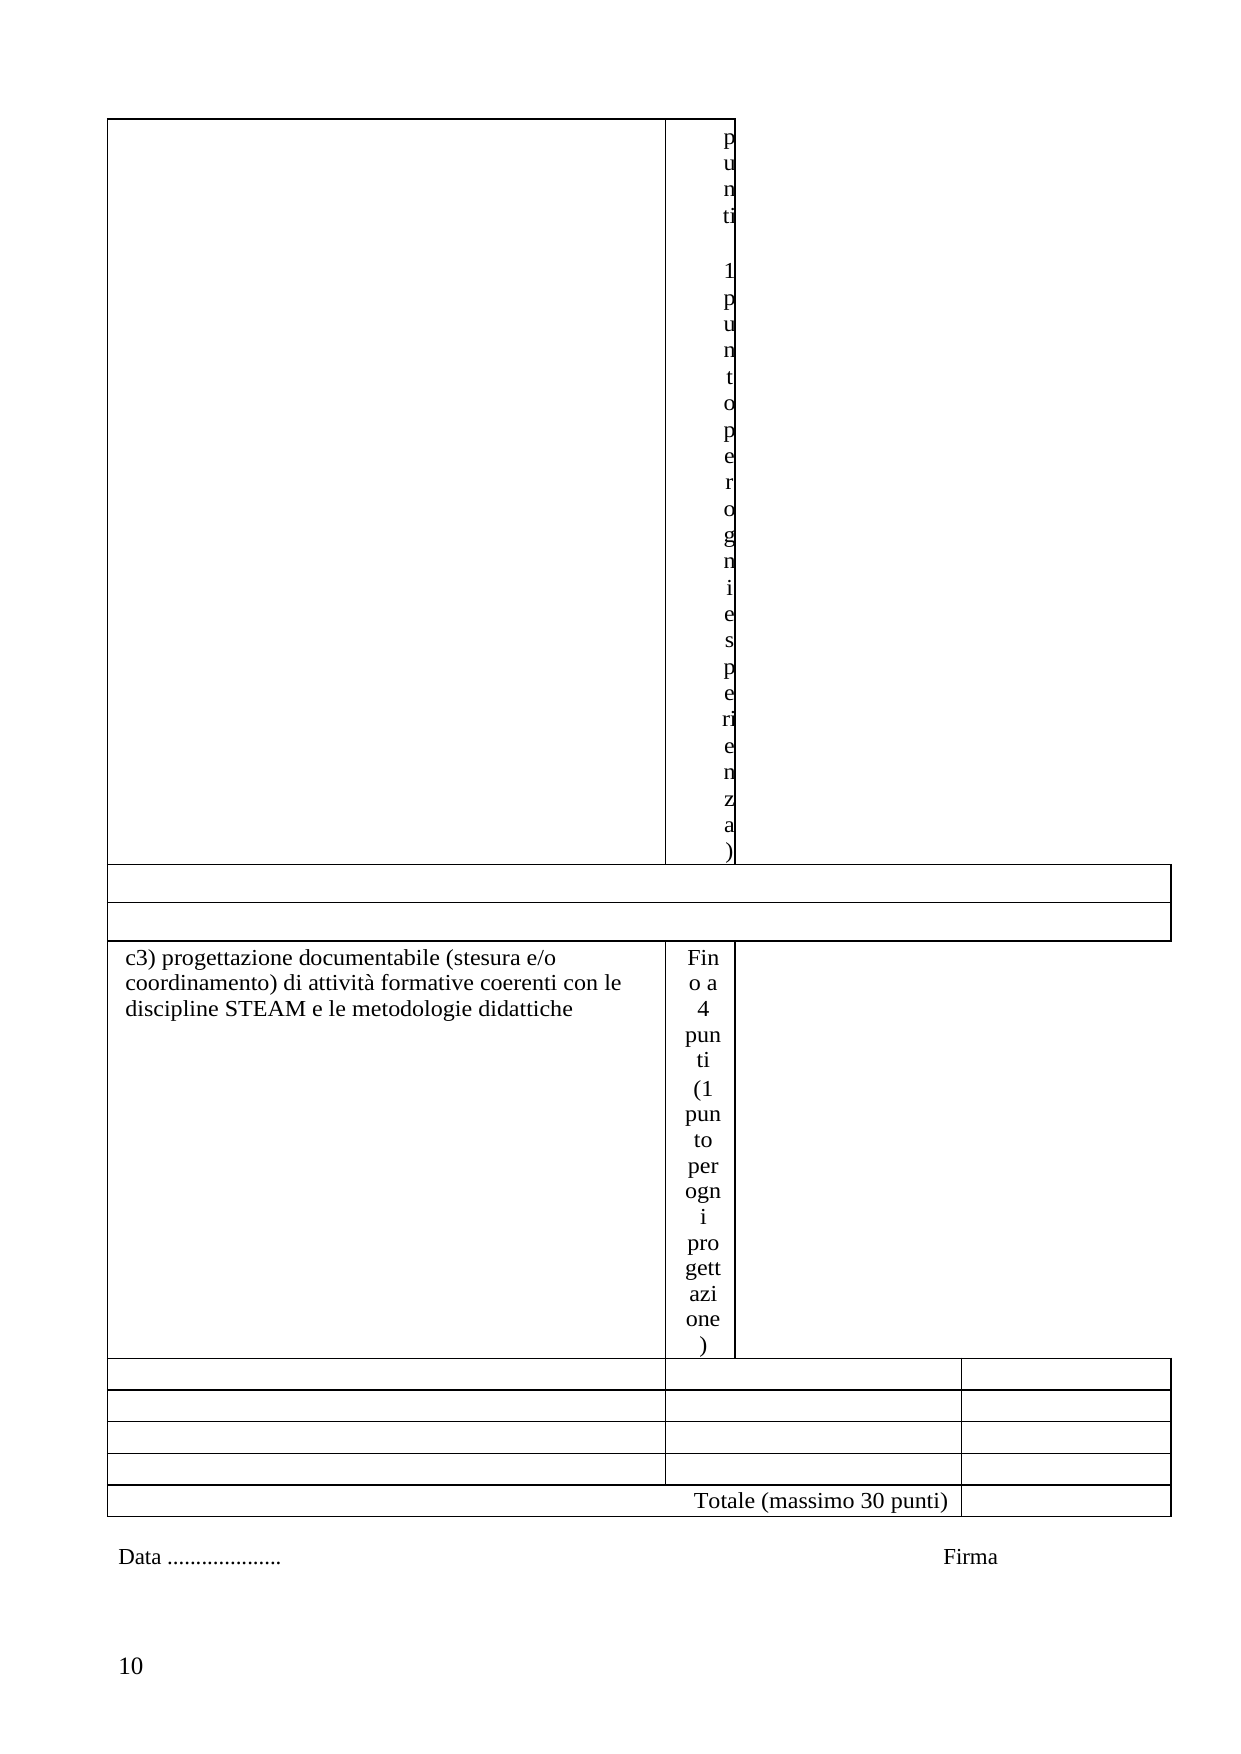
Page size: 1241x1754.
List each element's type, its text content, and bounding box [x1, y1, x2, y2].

table_cell [962, 1422, 1170, 1452]
table_cell c3) progettazione documentabile (stesura e/o coordinamento) di attività formative coerenti con le discipline STEAM e le metodologie didattiche [108, 942, 665, 1358]
table_cell [962, 1454, 1170, 1484]
table_cell [108, 1454, 665, 1484]
table_cell [666, 1391, 961, 1421]
table_cell [962, 1359, 1170, 1389]
table_cell [108, 1359, 665, 1389]
table_cell [108, 865, 1170, 902]
table_cell Fino a 4 punti (1 punto per ogni progettazione) [666, 942, 734, 1358]
table_cell [962, 1391, 1170, 1421]
table_cell [666, 1422, 961, 1452]
table_cell Totale (massimo 30 punti) [108, 1486, 961, 1516]
table_cell fino a 2 punti (1 punto per ogni esperienza) [666, 120, 734, 864]
text Data .................... Firma [118, 1543, 1122, 1570]
table_cell [108, 903, 1170, 940]
table_cell [666, 1359, 961, 1389]
table_cell [666, 1454, 961, 1484]
table_cell [108, 1422, 665, 1452]
table_cell [962, 1486, 1170, 1516]
table_cell [108, 1391, 665, 1421]
table_cell [108, 120, 665, 864]
